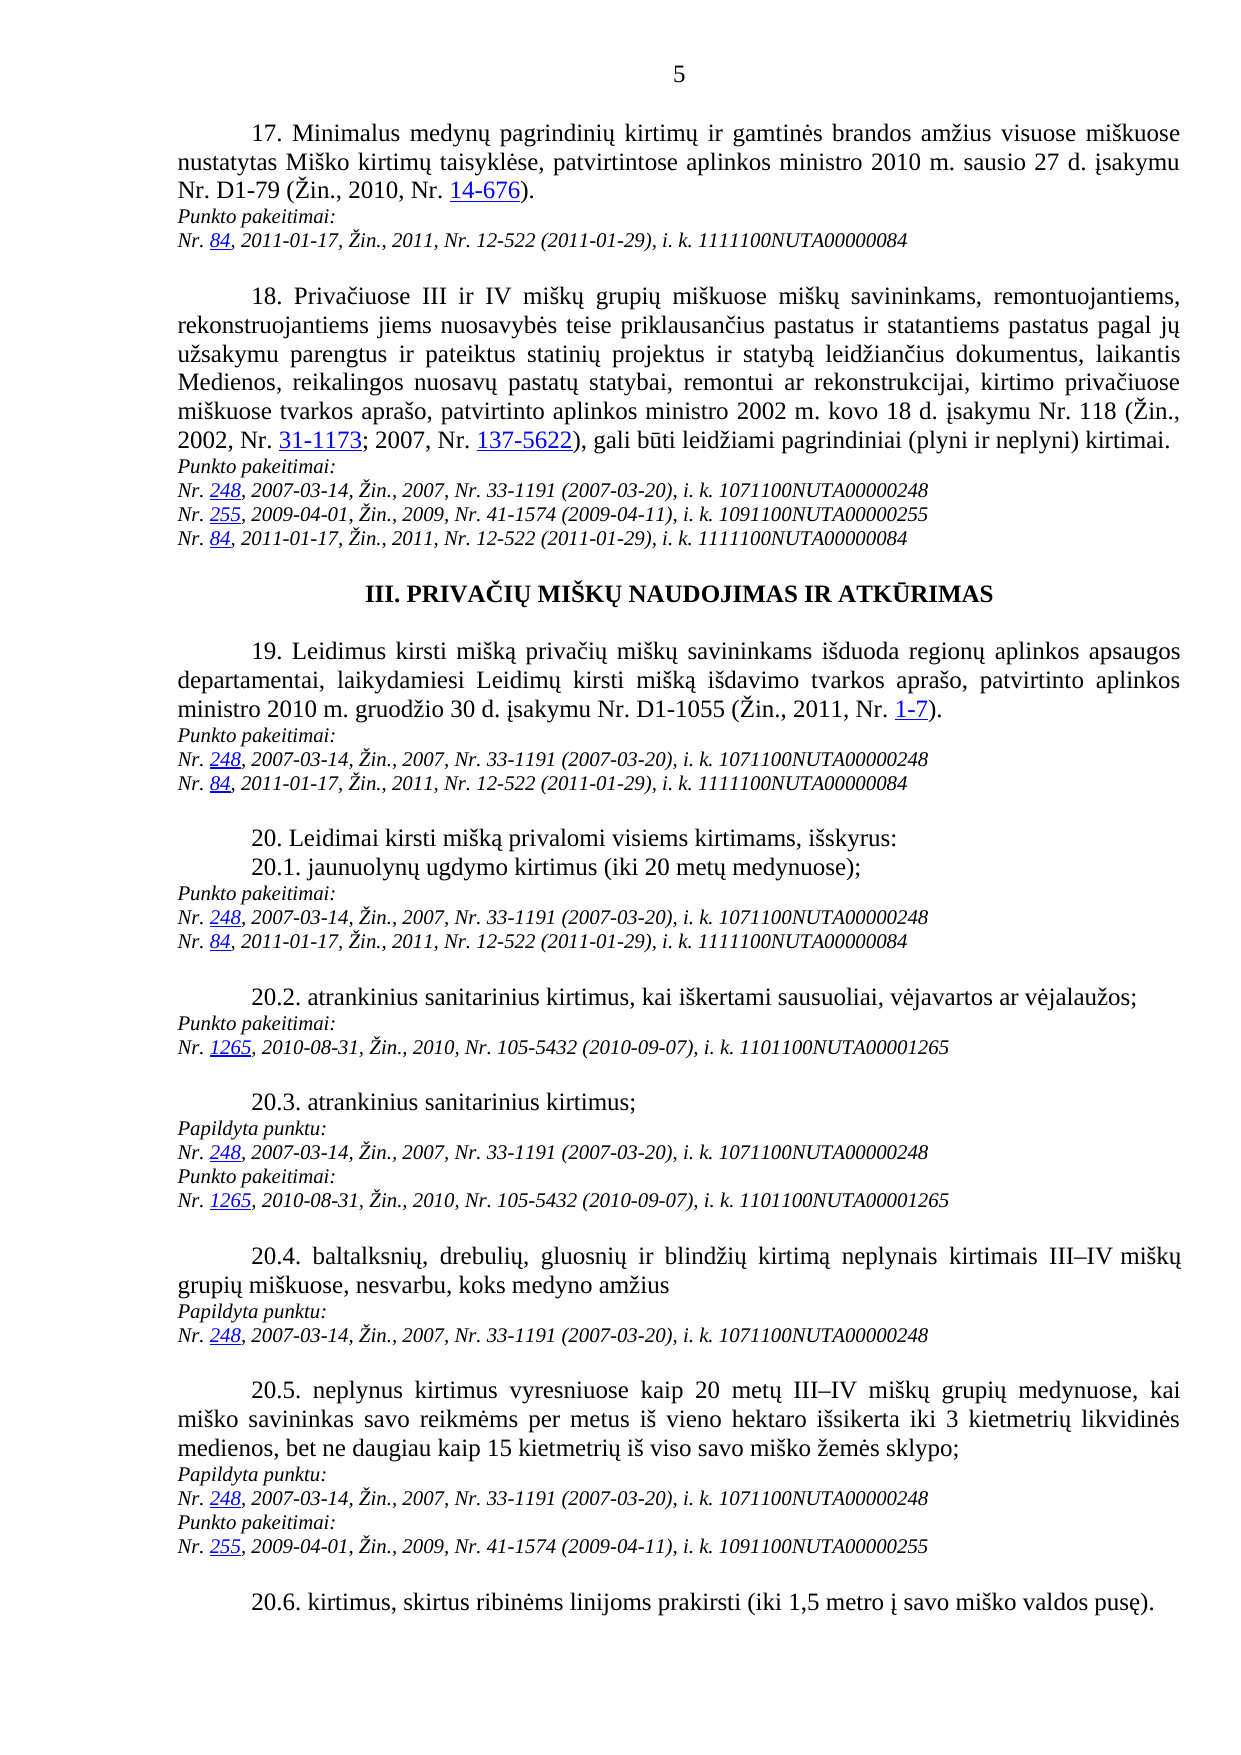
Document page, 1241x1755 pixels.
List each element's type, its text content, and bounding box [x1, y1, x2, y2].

text Punkto pakeitimai: [177, 881, 1181, 905]
text III. PRIVAČIŲ MIŠKŲ NAUDOJIMAS IR ATKŪRIMAS [177, 579, 1181, 607]
text Punkto pakeitimai: [177, 204, 1181, 228]
text Nr. 84, 2011-01-17, Žin., 2011, Nr. 12-522 (2011-01-29), i. k. 1111100NUTA00000084 [177, 228, 1181, 252]
text Nr. 248, 2007-03-14, Žin., 2007, Nr. 33-1191 (2007-03-20), i. k. 1071100NUTA00000248 [177, 478, 1181, 502]
text 20. Leidimai kirsti mišką privalomi visiems kirtimams, išskyrus: [177, 823, 1181, 852]
text Nr. 255, 2009-04-01, Žin., 2009, Nr. 41-1574 (2009-04-11), i. k. 1091100NUTA00000255 [177, 502, 1181, 526]
text Nr. 248, 2007-03-14, Žin., 2007, Nr. 33-1191 (2007-03-20), i. k. 1071100NUTA00000248 [177, 1486, 1181, 1510]
text 20.4. baltalksnių, drebulių, gluosnių ir blindžių kirtimą neplynais kirtimais III–IV miškų grupių miškuose, nesvarbu, koks medyno amžius [177, 1241, 1181, 1299]
text 20.3. atrankinius sanitarinius kirtimus; [177, 1087, 1181, 1116]
text Punkto pakeitimai: [177, 722, 1181, 747]
text Punkto pakeitimai: [177, 1011, 1181, 1035]
text 18. Privačiuose III ir IV miškų grupių miškuose miškų savininkams, remontuojantiems, rekonstruojantiems jiems nuosavybės teise priklausančius pastatus ir statantiems pastatus pagal jų užsakymu parengtus ir pateiktus statinių projektus ir statybą leidžiančius dokumentus, laikantis Medienos, reikalingos nuosavų pastatų statybai, remontui ar rekonstrukcijai, kirtimo privačiuose miškuose tvarkos aprašo, patvirtinto aplinkos ministro 2002 m. kovo 18 d. įsakymu Nr. 118 (Žin., 2002, Nr. 31-1173; 2007, Nr. 137-5622), gali būti leidžiami pagrindiniai (plyni ir neplyni) kirtimai. [177, 281, 1181, 454]
text Nr. 84, 2011-01-17, Žin., 2011, Nr. 12-522 (2011-01-29), i. k. 1111100NUTA00000084 [177, 929, 1181, 953]
text 20.6. kirtimus, skirtus ribinėms linijoms prakirsti (iki 1,5 metro į savo miško valdos pusę). [177, 1587, 1181, 1616]
text Punkto pakeitimai: [177, 454, 1181, 478]
text Nr. 1265, 2010-08-31, Žin., 2010, Nr. 105-5432 (2010-09-07), i. k. 1101100NUTA00001265 [177, 1035, 1181, 1059]
text Nr. 255, 2009-04-01, Žin., 2009, Nr. 41-1574 (2009-04-11), i. k. 1091100NUTA00000255 [177, 1534, 1181, 1558]
text Nr. 248, 2007-03-14, Žin., 2007, Nr. 33-1191 (2007-03-20), i. k. 1071100NUTA00000248 [177, 905, 1181, 929]
text Papildyta punktu: [177, 1462, 1181, 1486]
text Punkto pakeitimai: [177, 1164, 1181, 1188]
text Papildyta punktu: [177, 1299, 1181, 1323]
text Nr. 248, 2007-03-14, Žin., 2007, Nr. 33-1191 (2007-03-20), i. k. 1071100NUTA00000248 [177, 1140, 1181, 1164]
text Nr. 84, 2011-01-17, Žin., 2011, Nr. 12-522 (2011-01-29), i. k. 1111100NUTA00000084 [177, 526, 1181, 550]
text 19. Leidimus kirsti mišką privačių miškų savininkams išduoda regionų aplinkos apsaugos departamentai, laikydamiesi Leidimų kirsti mišką išdavimo tvarkos aprašo, patvirtinto aplinkos ministro 2010 m. gruodžio 30 d. įsakymu Nr. D1-1055 (Žin., 2011, Nr. 1-7). [177, 636, 1181, 722]
text Papildyta punktu: [177, 1116, 1181, 1140]
text 20.5. neplynus kirtimus vyresniuose kaip 20 metų III–IV miškų grupių medynuose, kai miško savininkas savo reikmėms per metus iš vieno hektaro išsikerta iki 3 kietmetrių likvidinės medienos, bet ne daugiau kaip 15 kietmetrių iš viso savo miško žemės sklypo; [177, 1376, 1181, 1462]
text Nr. 84, 2011-01-17, Žin., 2011, Nr. 12-522 (2011-01-29), i. k. 1111100NUTA00000084 [177, 771, 1181, 795]
text 20.2. atrankinius sanitarinius kirtimus, kai iškertami sausuoliai, vėjavartos ar vėjalaužos; [177, 982, 1181, 1011]
text 20.1. jaunuolynų ugdymo kirtimus (iki 20 metų medynuose); [177, 852, 1181, 881]
text Nr. 1265, 2010-08-31, Žin., 2010, Nr. 105-5432 (2010-09-07), i. k. 1101100NUTA00001265 [177, 1188, 1181, 1212]
text 17. Minimalus medynų pagrindinių kirtimų ir gamtinės brandos amžius visuose miškuose nustatytas Miško kirtimų taisyklėse, patvirtintose aplinkos ministro 2010 m. sausio 27 d. įsakymu Nr. D1-79 (Žin., 2010, Nr. 14-676). [177, 118, 1181, 204]
text Punkto pakeitimai: [177, 1510, 1181, 1534]
text Nr. 248, 2007-03-14, Žin., 2007, Nr. 33-1191 (2007-03-20), i. k. 1071100NUTA00000248 [177, 1323, 1181, 1347]
text Nr. 248, 2007-03-14, Žin., 2007, Nr. 33-1191 (2007-03-20), i. k. 1071100NUTA00000248 [177, 747, 1181, 771]
